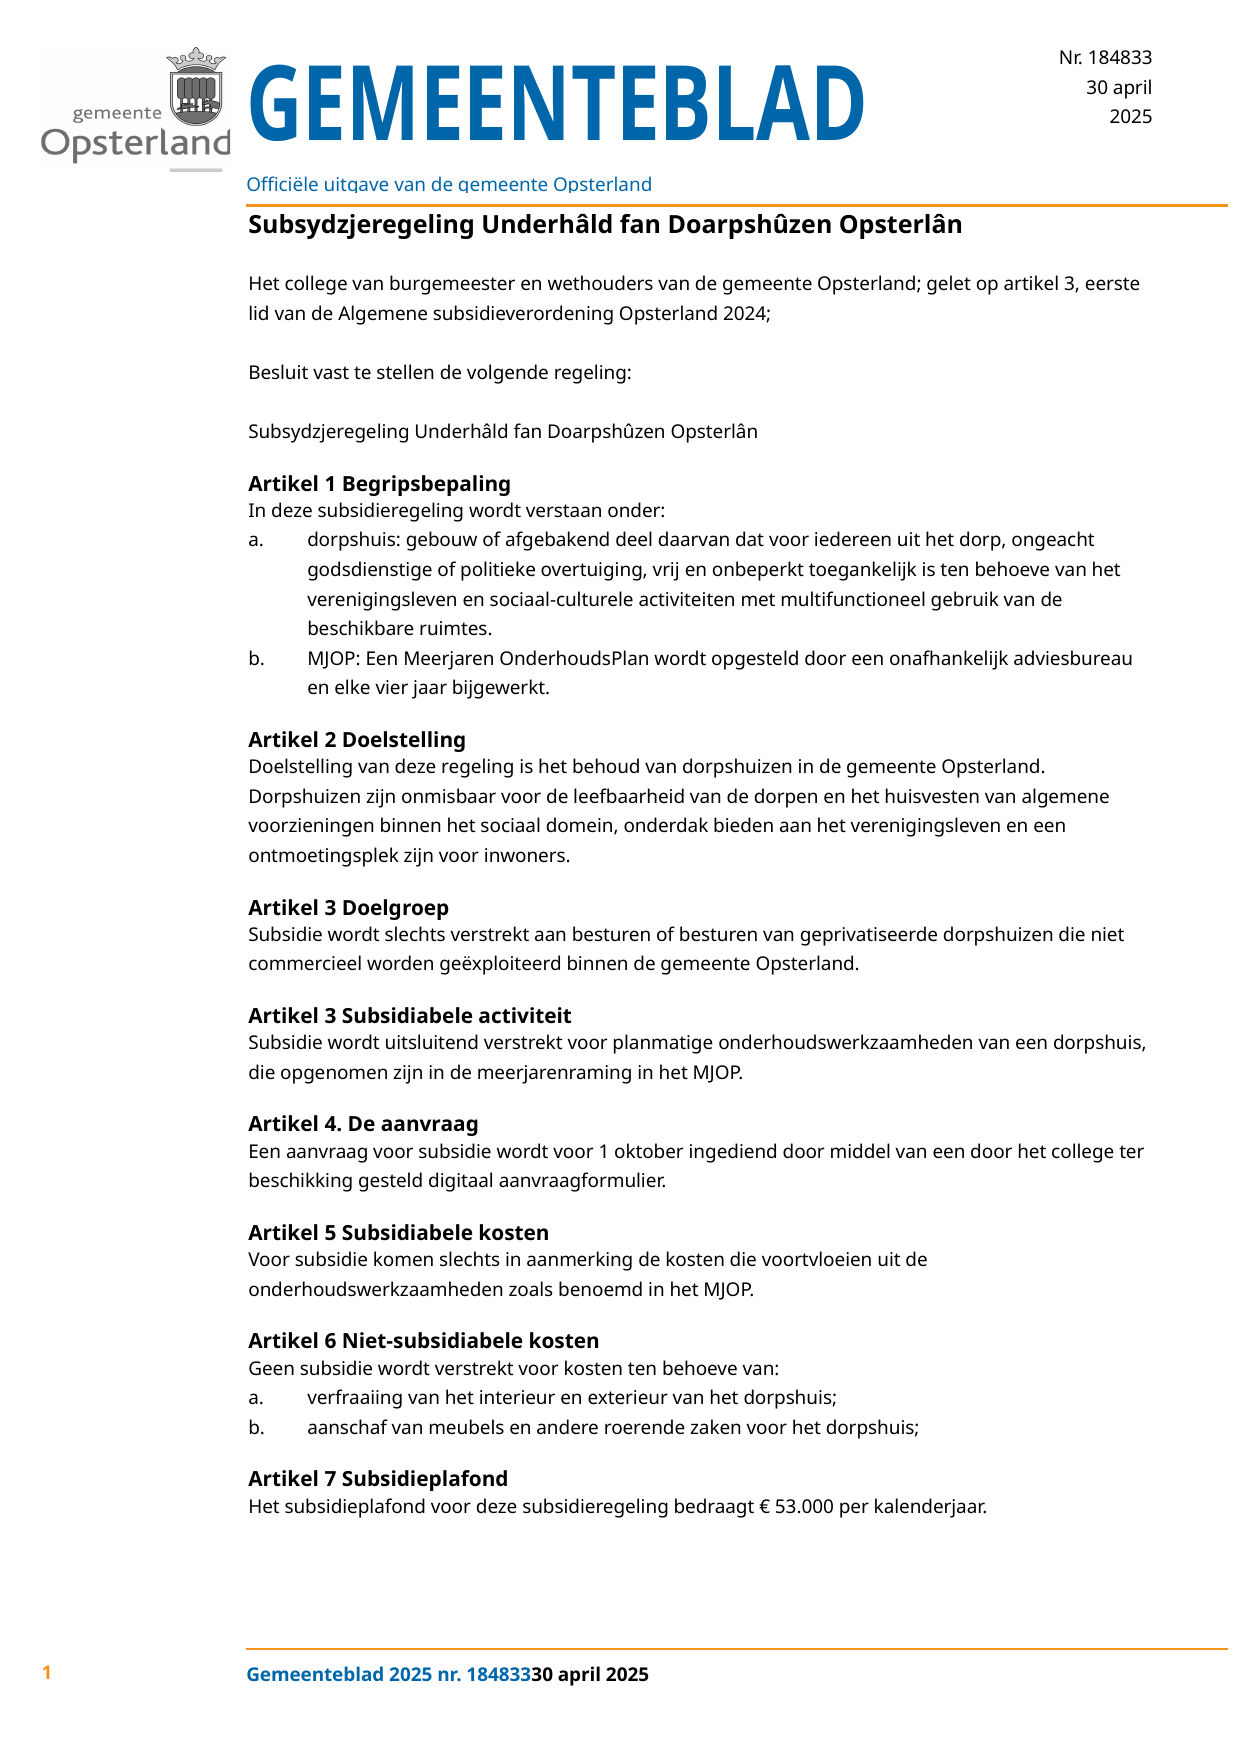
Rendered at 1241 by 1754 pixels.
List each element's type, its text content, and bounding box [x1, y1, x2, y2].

text Voor subsidie komen slechts in aanmerking de kosten die voortvloeien uit de onderhoudswerkzaamheden zoals benoemd in het MJOP. [248, 1246, 1152, 1302]
text Een aanvraag voor subsidie wordt voor 1 oktober ingediend door middel van een door het college ter beschikking gesteld digitaal aanvraagformulier. [248, 1138, 1152, 1193]
text Besluit vast te stellen de volgende regeling: [248, 359, 1152, 385]
text Geen subsidie wordt verstrekt voor kosten ten behoeve van: [248, 1355, 1152, 1381]
text Subsidie wordt uitsluitend verstrekt voor planmatige onderhoudswerkzaamheden van een dorpshuis, die opgenomen zijn in de meerjarenraming in het MJOP. [248, 1029, 1152, 1085]
list dorpshuis: gebouw of afgebakend deel daarvan dat voor iedereen uit het dorp, ongeacht godsdienstige of politieke overtuiging, vrij en onbeperkt toegankelijk is ten behoeve van het verenigingsleven en sociaal-culturele activiteiten met multifunctioneel gebruik van de beschikbare ruimtes. [248, 527, 1152, 641]
text Artikel 7 Subsidieplafond [248, 1464, 1152, 1493]
text In deze subsidieregeling wordt verstaan onder: [248, 497, 1152, 523]
text Het subsidieplafond voor deze subsidieregeling bedraagt € 53.000 per kalenderjaar. [248, 1493, 1152, 1518]
text Artikel 1 Begripsbepaling [248, 469, 1152, 497]
text Subsydzjeregeling Underhâld fan Doarpshûzen Opsterlân [248, 418, 1152, 444]
list MJOP: Een Meerjaren OnderhoudsPlan wordt opgesteld door een onafhankelijk adviesbureau en elke vier jaar bijgewerkt. [248, 645, 1152, 700]
text Artikel 4. De aanvraag [248, 1109, 1152, 1138]
text Artikel 6 Niet-subsidiabele kosten [248, 1326, 1152, 1355]
list verfraaiing van het interieur en exterieur van het dorpshuis; [248, 1384, 1152, 1410]
text Subsidie wordt slechts verstrekt aan besturen of besturen van geprivatiseerde dorpshuizen die niet commercieel worden geëxploiteerd binnen de gemeente Opsterland. [248, 921, 1152, 976]
text Artikel 3 Doelgroep [248, 893, 1152, 921]
text Het college van burgemeester en wethouders van de gemeente Opsterland; gelet op artikel 3, eerste lid van de Algemene subsidieverordening Opsterland 2024; [248, 270, 1152, 326]
text Artikel 5 Subsidiabele kosten [248, 1218, 1152, 1246]
list aanschaf van meubels en andere roerende zaken voor het dorpshuis; [248, 1414, 1152, 1440]
text Artikel 3 Subsidiabele activiteit [248, 1001, 1152, 1029]
picture [41, 47, 231, 172]
text Artikel 2 Doelstelling [248, 725, 1152, 753]
text Doelstelling van deze regeling is het behoud van dorpshuizen in de gemeente Opsterland. Dorpshuizen zijn onmisbaar voor de leefbaarheid van de dorpen en het huisvesten van algemene voorzieningen binnen het sociaal domein, onderdak bieden aan het verenigingsleven en een ontmoetingsplek zijn voor inwoners. [248, 753, 1152, 868]
text Subsydzjeregeling Underhâld fan Doarpshûzen Opsterlân [248, 207, 1152, 241]
